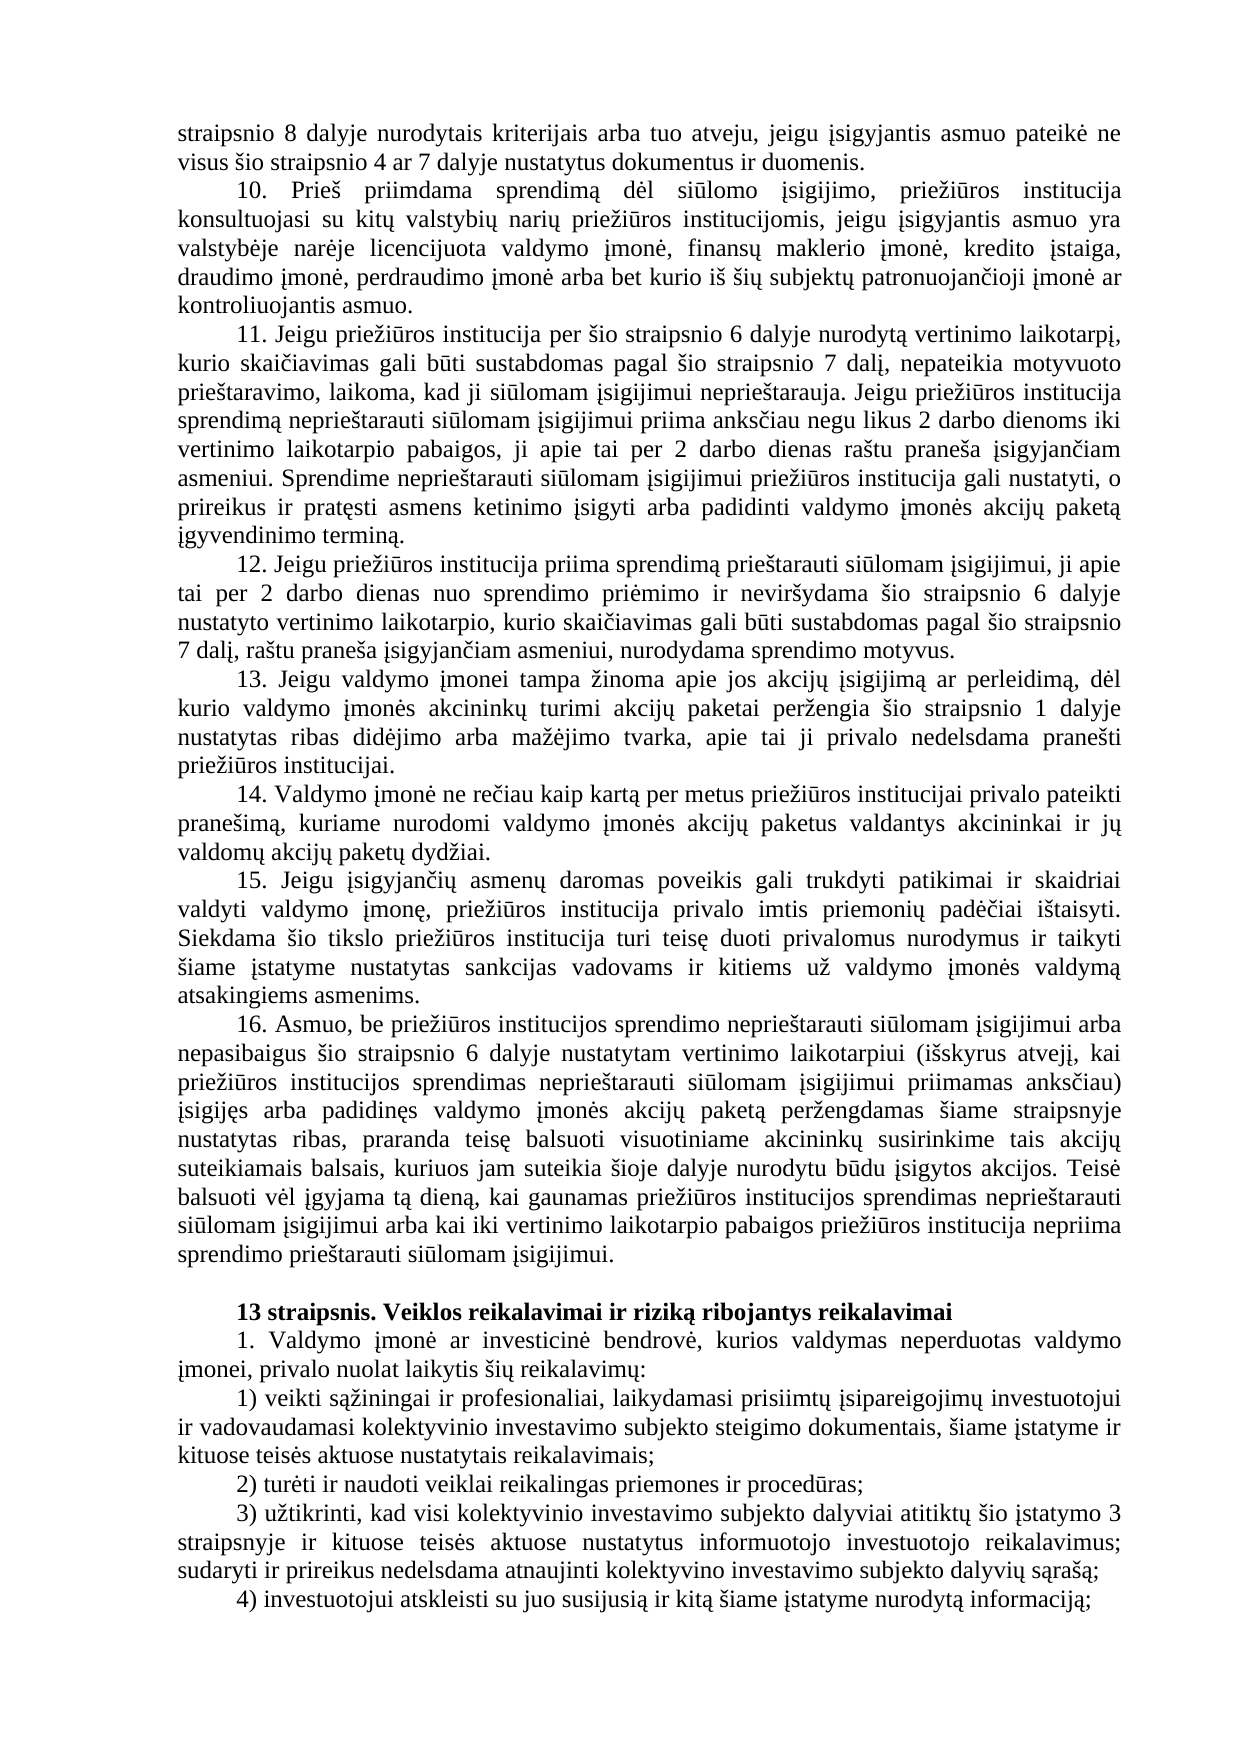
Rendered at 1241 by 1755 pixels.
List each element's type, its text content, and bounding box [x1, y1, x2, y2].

text straipsnio 8 dalyje nurodytais kriterijais arba tuo atveju, jeigu įsigyjantis asmuo pateikė ne visus šio straipsnio 4 ar 7 dalyje nustatytus dokumentus ir duomenis. [177, 118, 1122, 176]
text 12. Jeigu priežiūros institucija priima sprendimą prieštarauti siūlomam įsigijimui, ji apie tai per 2 darbo dienas nuo sprendimo priėmimo ir neviršydama šio straipsnio 6 dalyje nustatyto vertinimo laikotarpio, kurio skaičiavimas gali būti sustabdomas pagal šio straipsnio 7 dalį, raštu praneša įsigyjančiam asmeniui, nurodydama sprendimo motyvus. [177, 549, 1122, 664]
text 1) veikti sąžiningai ir profesionaliai, laikydamasi prisiimtų įsipareigojimų investuotojui ir vadovaudamasi kolektyvinio investavimo subjekto steigimo dokumentais, šiame įstatyme ir kituose teisės aktuose nustatytais reikalavimais; [177, 1383, 1122, 1469]
text 13 straipsnis. Veiklos reikalavimai ir riziką ribojantys reikalavimai [177, 1297, 1122, 1326]
text 1. Valdymo įmonė ar investicinė bendrovė, kurios valdymas neperduotas valdymo įmonei, privalo nuolat laikytis šių reikalavimų: [177, 1326, 1122, 1383]
text 10. Prieš priimdama sprendimą dėl siūlomo įsigijimo, priežiūros institucija konsultuojasi su kitų valstybių narių priežiūros institucijomis, jeigu įsigyjantis asmuo yra valstybėje narėje licencijuota valdymo įmonė, finansų maklerio įmonė, kredito įstaiga, draudimo įmonė, perdraudimo įmonė arba bet kurio iš šių subjektų patronuojančioji įmonė ar kontroliuojantis asmuo. [177, 176, 1122, 319]
text 15. Jeigu įsigyjančių asmenų daromas poveikis gali trukdyti patikimai ir skaidriai valdyti valdymo įmonę, priežiūros institucija privalo imtis priemonių padėčiai ištaisyti. Siekdama šio tikslo priežiūros institucija turi teisę duoti privalomus nurodymus ir taikyti šiame įstatyme nustatytas sankcijas vadovams ir kitiems už valdymo įmonės valdymą atsakingiems asmenims. [177, 866, 1122, 1009]
text 14. Valdymo įmonė ne rečiau kaip kartą per metus priežiūros institucijai privalo pateikti pranešimą, kuriame nurodomi valdymo įmonės akcijų paketus valdantys akcininkai ir jų valdomų akcijų paketų dydžiai. [177, 779, 1122, 866]
text 4) investuotojui atskleisti su juo susijusią ir kitą šiame įstatyme nurodytą informaciją; [177, 1584, 1122, 1613]
text 13. Jeigu valdymo įmonei tampa žinoma apie jos akcijų įsigijimą ar perleidimą, dėl kurio valdymo įmonės akcininkų turimi akcijų paketai peržengia šio straipsnio 1 dalyje nustatytas ribas didėjimo arba mažėjimo tvarka, apie tai ji privalo nedelsdama pranešti priežiūros institucijai. [177, 664, 1122, 779]
text 2) turėti ir naudoti veiklai reikalingas priemones ir procedūras; [177, 1469, 1122, 1498]
text 16. Asmuo, be priežiūros institucijos sprendimo neprieštarauti siūlomam įsigijimui arba nepasibaigus šio straipsnio 6 dalyje nustatytam vertinimo laikotarpiui (išskyrus atvejį, kai priežiūros institucijos sprendimas neprieštarauti siūlomam įsigijimui priimamas anksčiau) įsigijęs arba padidinęs valdymo įmonės akcijų paketą peržengdamas šiame straipsnyje nustatytas ribas, praranda teisę balsuoti visuotiniame akcininkų susirinkime tais akcijų suteikiamais balsais, kuriuos jam suteikia šioje dalyje nurodytu būdu įsigytos akcijos. Teisė balsuoti vėl įgyjama tą dieną, kai gaunamas priežiūros institucijos sprendimas neprieštarauti siūlomam įsigijimui arba kai iki vertinimo laikotarpio pabaigos priežiūros institucija nepriima sprendimo prieštarauti siūlomam įsigijimui. [177, 1009, 1122, 1268]
text 3) užtikrinti, kad visi kolektyvinio investavimo subjekto dalyviai atitiktų šio įstatymo 3 straipsnyje ir kituose teisės aktuose nustatytus informuotojo investuotojo reikalavimus; sudaryti ir prireikus nedelsdama atnaujinti kolektyvino investavimo subjekto dalyvių sąrašą; [177, 1498, 1122, 1584]
text 11. Jeigu priežiūros institucija per šio straipsnio 6 dalyje nurodytą vertinimo laikotarpį, kurio skaičiavimas gali būti sustabdomas pagal šio straipsnio 7 dalį, nepateikia motyvuoto prieštaravimo, laikoma, kad ji siūlomam įsigijimui neprieštarauja. Jeigu priežiūros institucija sprendimą neprieštarauti siūlomam įsigijimui priima anksčiau negu likus 2 darbo dienoms iki vertinimo laikotarpio pabaigos, ji apie tai per 2 darbo dienas raštu praneša įsigyjančiam asmeniui. Sprendime neprieštarauti siūlomam įsigijimui priežiūros institucija gali nustatyti, o prireikus ir pratęsti asmens ketinimo įsigyti arba padidinti valdymo įmonės akcijų paketą įgyvendinimo terminą. [177, 319, 1122, 549]
